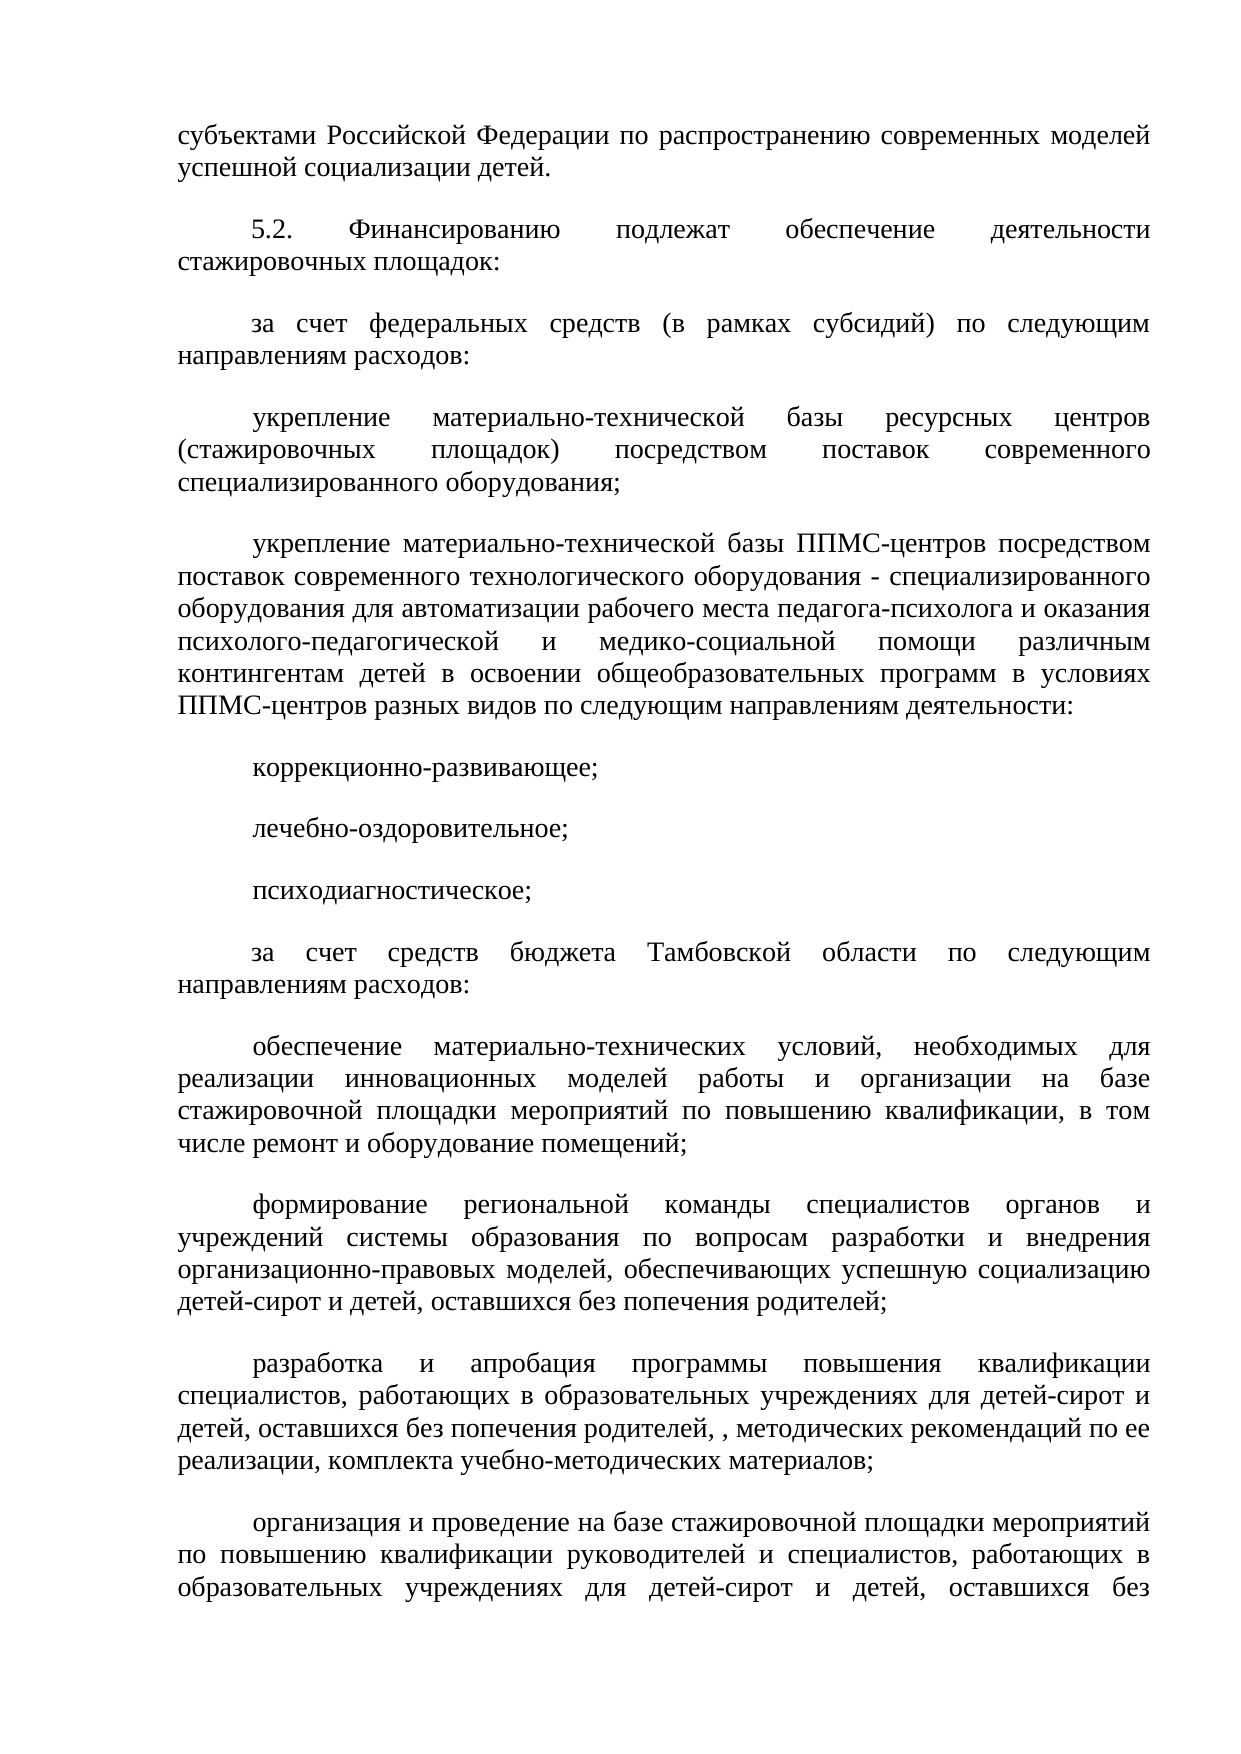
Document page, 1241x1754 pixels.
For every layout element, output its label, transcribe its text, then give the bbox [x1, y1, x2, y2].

text субъектами Российской Федерации по распространению современных моделей успешной социализации детей. [177, 118, 1152, 183]
text укрепление материально-технической базы ресурсных центров (стажировочных площадок) посредством поставок современного специализированного оборудования; [177, 400, 1152, 497]
text лечебно-оздоровительное; [177, 811, 1152, 844]
text формирование региональной команды специалистов органов и учреждений системы образования по вопросам разработки и внедрения организационно-правовых моделей, обеспечивающих успешную социализацию детей-сирот и детей, оставшихся без попечения родителей; [177, 1187, 1152, 1317]
text 5.2. Финансированию подлежат обеспечение деятельности стажировочных площадок: [177, 212, 1152, 277]
text организация и проведение на базе стажировочной площадки мероприятий по повышению квалификации руководителей и специалистов, работающих в образовательных учреждениях для детей-сирот и детей, оставшихся без [177, 1505, 1152, 1602]
text психодиагностическое; [177, 873, 1152, 905]
text за счет федеральных средств (в рамках субсидий) по следующим направлениям расходов: [177, 306, 1152, 371]
text коррекционно-развивающее; [177, 750, 1152, 782]
text обеспечение материально-технических условий, необходимых для реализации инновационных моделей работы и организации на базе стажировочной площадки мероприятий по повышению квалификации, в том числе ремонт и оборудование помещений; [177, 1028, 1152, 1158]
text разработка и апробация программы повышения квалификации специалистов, работающих в образовательных учреждениях для детей-сирот и детей, оставшихся без попечения родителей, , методических рекомендаций по ее реализации, комплекта учебно-методических материалов; [177, 1346, 1152, 1476]
text укрепление материально-технической базы ППМС-центров посредством поставок современного технологического оборудования - специализированного оборудования для автоматизации рабочего места педагога-психолога и оказания психолого-педагогической и медико-социальной помощи различным контингентам детей в освоении общеобразовательных программ в условиях ППМС-центров разных видов по следующим направлениям деятельности: [177, 526, 1152, 721]
text за счет средств бюджета Тамбовской области по следующим направлениям расходов: [177, 934, 1152, 999]
